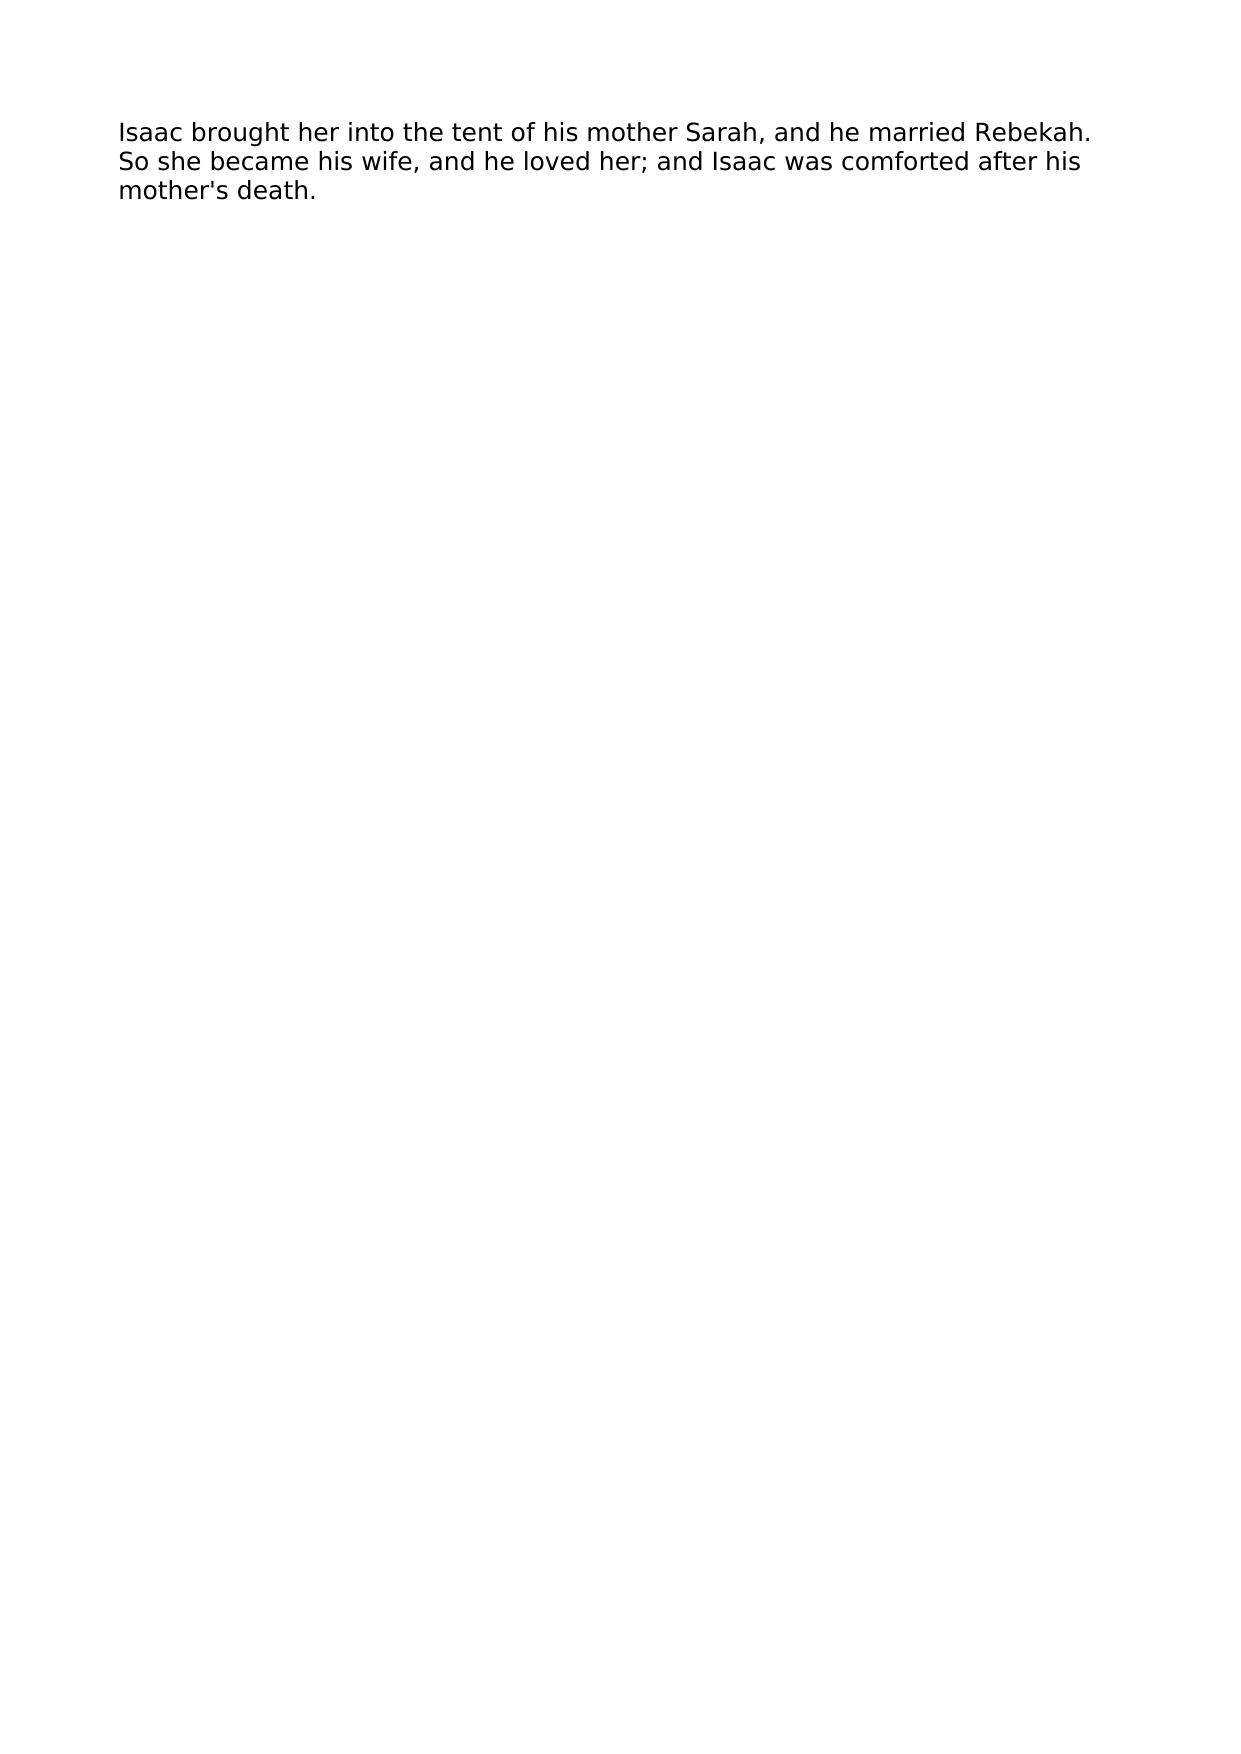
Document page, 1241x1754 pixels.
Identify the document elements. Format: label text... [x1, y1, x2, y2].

text Isaac brought her into the tent of his mother Sarah, and he married Rebekah. So she became his wife, and he loved her; and Isaac was comforted after his mother's death. [118, 118, 1122, 206]
